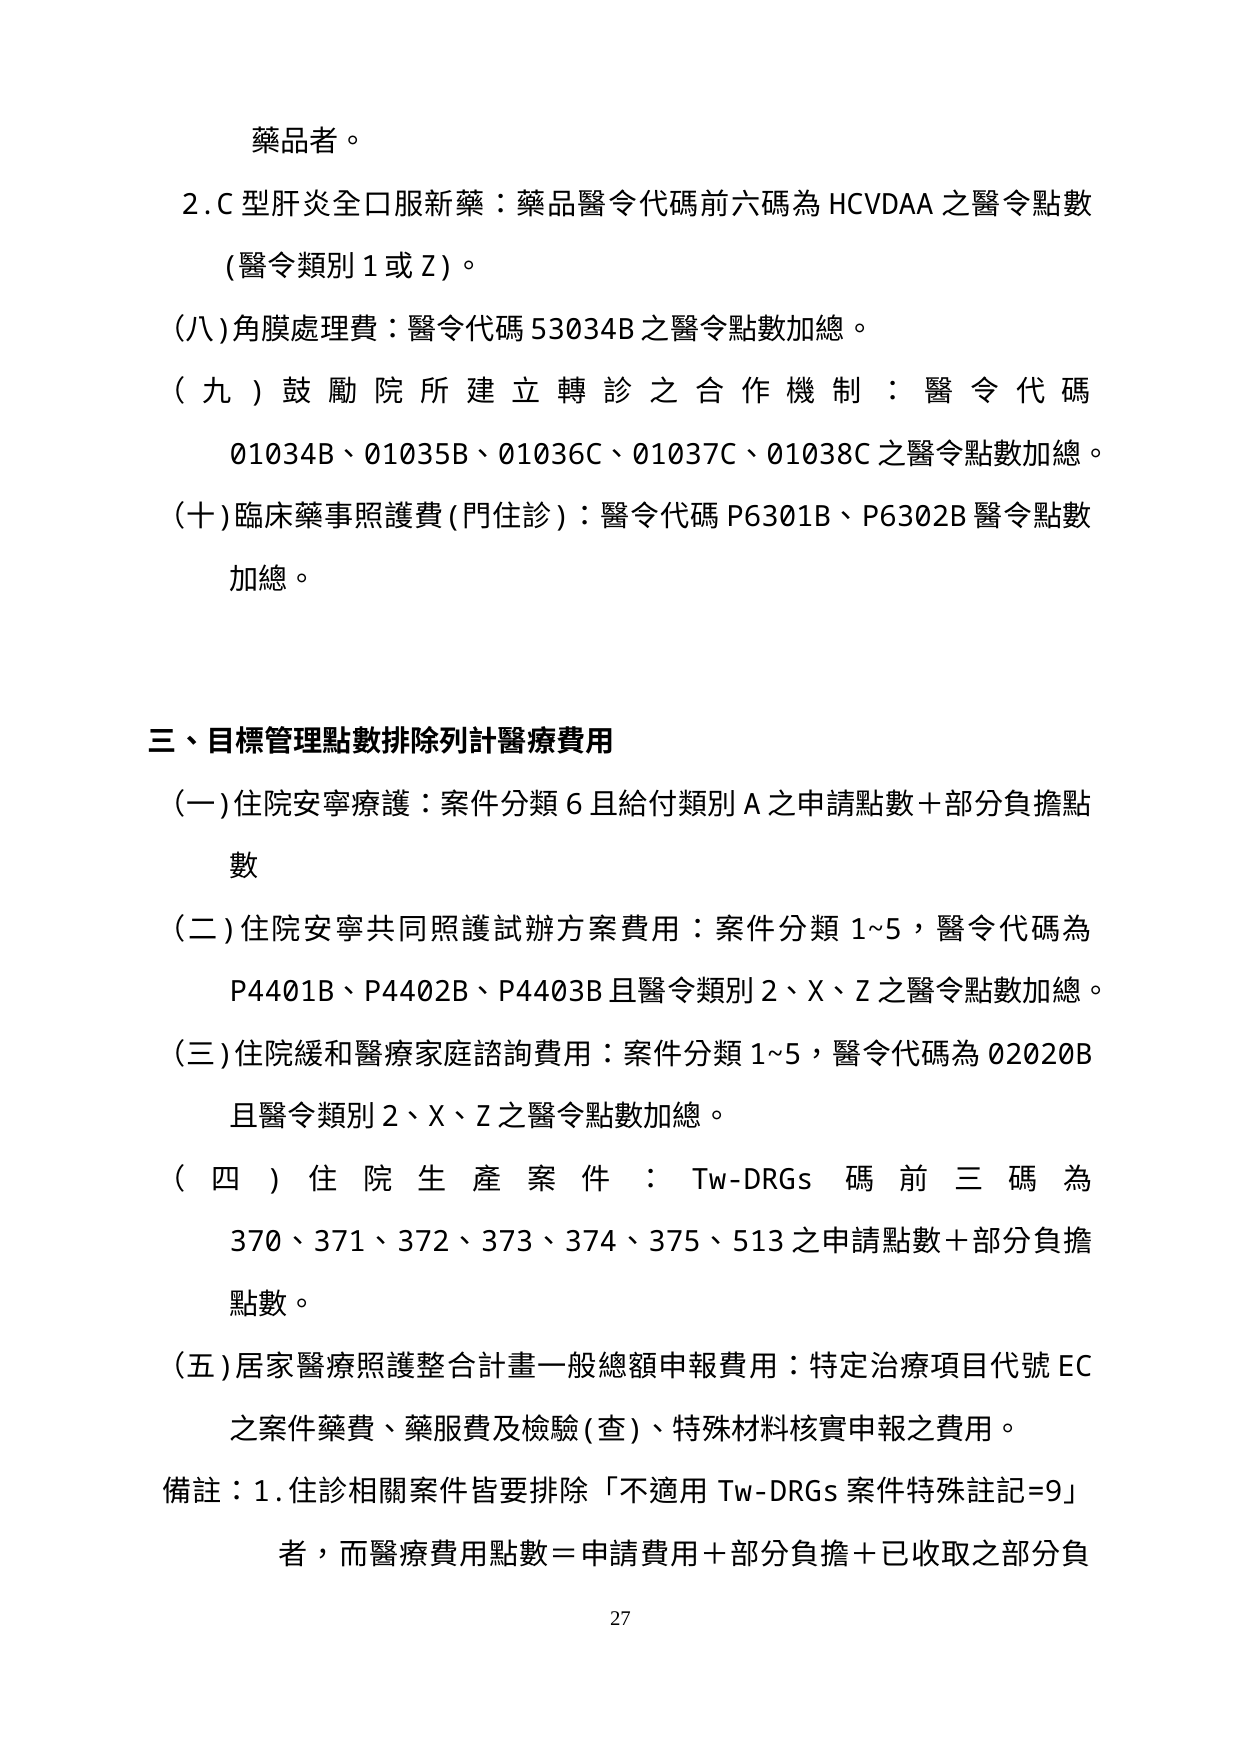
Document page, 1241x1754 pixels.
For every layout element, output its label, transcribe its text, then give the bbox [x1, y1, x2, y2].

text （三)住院緩和醫療家庭諮詢費用：案件分類1~5，醫令代碼為02020B且醫令類別2、X、Z之醫令點數加總。 [156, 1010, 1092, 1135]
text 藥品者。 [206, 97, 1092, 160]
text （十)臨床藥事照護費(門住診)：醫令代碼P6301B、P6302B醫令點數加總。 [156, 472, 1092, 597]
text 備註：1.住診相關案件皆要排除「不適用Tw-DRGs案件特殊註記=9」者，而醫療費用點數＝申請費用＋部分負擔＋已收取之部分負 [162, 1447, 1092, 1572]
text （九)鼓勵院所建立轉診之合作機制：醫令代碼01034B、01035B、01036C、01037C、01038C之醫令點數加總。 [156, 347, 1092, 472]
text （五)居家醫療照護整合計畫一般總額申報費用：特定治療項目代號EC之案件藥費、藥服費及檢驗(查)、特殊材料核實申報之費用。 [156, 1322, 1092, 1447]
text （二)住院安寧共同照護試辦方案費用：案件分類1~5，醫令代碼為P4401B、P4402B、P4403B且醫令類別2、X、Z之醫令點數加總。 [156, 885, 1092, 1010]
text 三、目標管理點數排除列計醫療費用 [148, 697, 1092, 760]
text （八)角膜處理費：醫令代碼53034B之醫令點數加總。 [156, 285, 1092, 347]
text （四)住院生產案件：Tw-DRGs碼前三碼為370、371、372、373、374、375、513之申請點數＋部分負擔點數。 [156, 1135, 1092, 1322]
text 2.C型肝炎全口服新藥：藥品醫令代碼前六碼為HCVDAA之醫令點數(醫令類別1或Z)。 [181, 160, 1092, 285]
text （一)住院安寧療護：案件分類6且給付類別A之申請點數＋部分負擔點數 [156, 760, 1092, 885]
